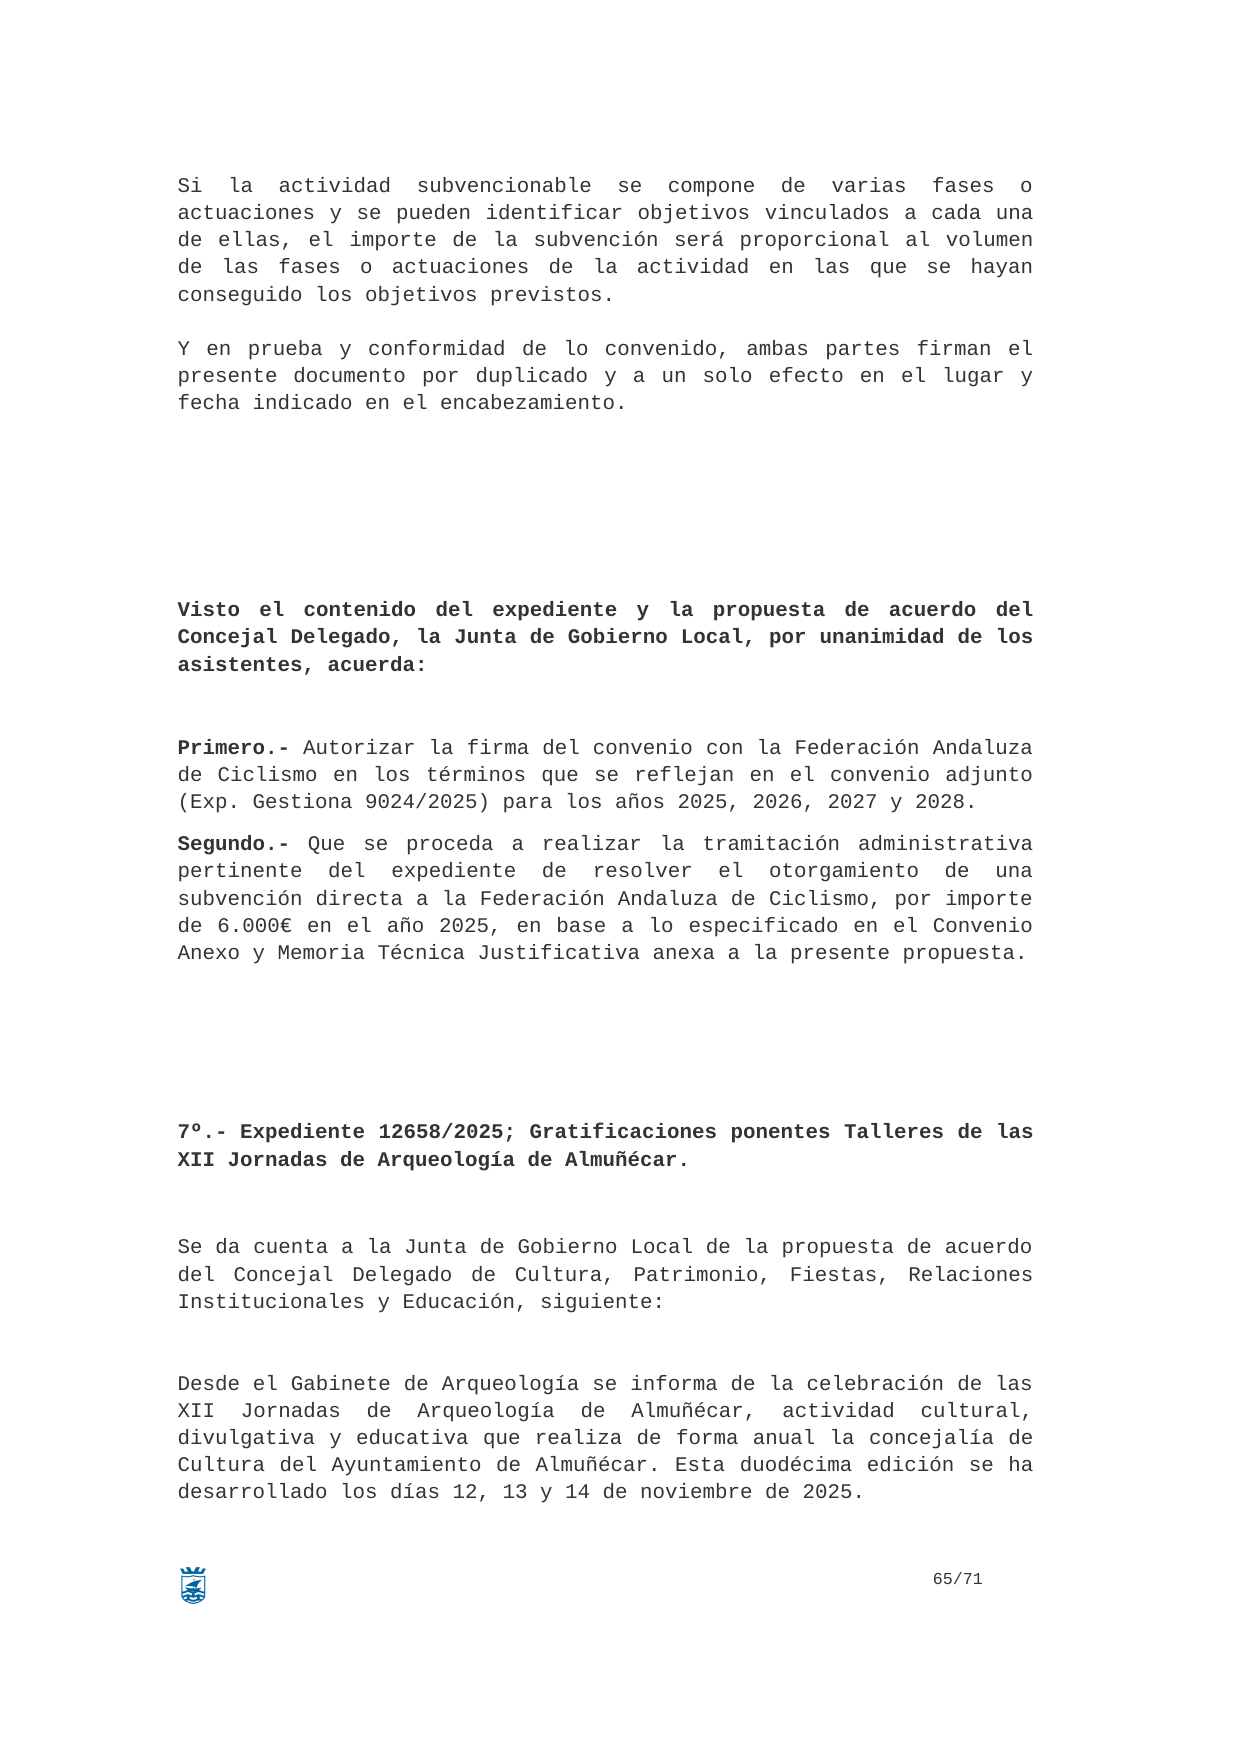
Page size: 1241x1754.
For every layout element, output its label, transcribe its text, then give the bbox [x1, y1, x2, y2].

text Si la actividad subvencionable se compone de varias fases o actuaciones y se pueden identificar objetivos vinculados a cada una de ellas, el importe de la subvención será proporcional al volumen de las fases o actuaciones de la actividad en las que se hayan conseguido los objetivos previstos. [177, 175, 1033, 307]
text Se da cuenta a la Junta de Gobierno Local de la propuesta de acuerdo del Concejal Delegado de Cultura, Patrimonio, Fiestas, Relaciones Institucionales y Educación, siguiente: [177, 1237, 1033, 1314]
text Segundo.- Que se proceda a realizar la tramitación administrativa pertinente del expediente de resolver el otorgamiento de una subvención directa a la Federación Andaluza de Ciclismo, por importe de 6.000€ en el año 2025, en base a lo especificado en el Convenio Anexo y Memoria Técnica Justificativa anexa a la presente propuesta. [177, 833, 1033, 966]
text Desde el Gabinete de Arqueología se informa de la celebración de las XII Jornadas de Arqueología de Almuñécar, actividad cultural, divulgativa y educativa que realiza de forma anual la concejalía de Cultura del Ayuntamiento de Almuñécar. Esta duodécima edición se ha desarrollado los días 12, 13 y 14 de noviembre de 2025. [177, 1372, 1033, 1505]
text Primero.- Autorizar la firma del convenio con la Federación Andaluza de Ciclismo en los términos que se reflejan en el convenio adjunto (Exp. Gestiona 9024/2025) para los años 2025, 2026, 2027 y 2028. [177, 737, 1033, 815]
subtitle Expediente 12658/2025; Gratificaciones ponentes Talleres de las XII Jornadas de Arqueología de Almuñécar. [177, 1122, 1033, 1172]
text Visto el contenido del expediente y la propuesta de acuerdo del Concejal Delegado, la Junta de Gobierno Local, por unanimidad de los asistentes, acuerda: [177, 599, 1033, 677]
text Y en prueba y conformidad de lo convenido, ambas partes firman el presente documento por duplicado y a un solo efecto en el lugar y fecha indicado en el encabezamiento. [177, 338, 1033, 416]
picture [177, 1562, 208, 1607]
